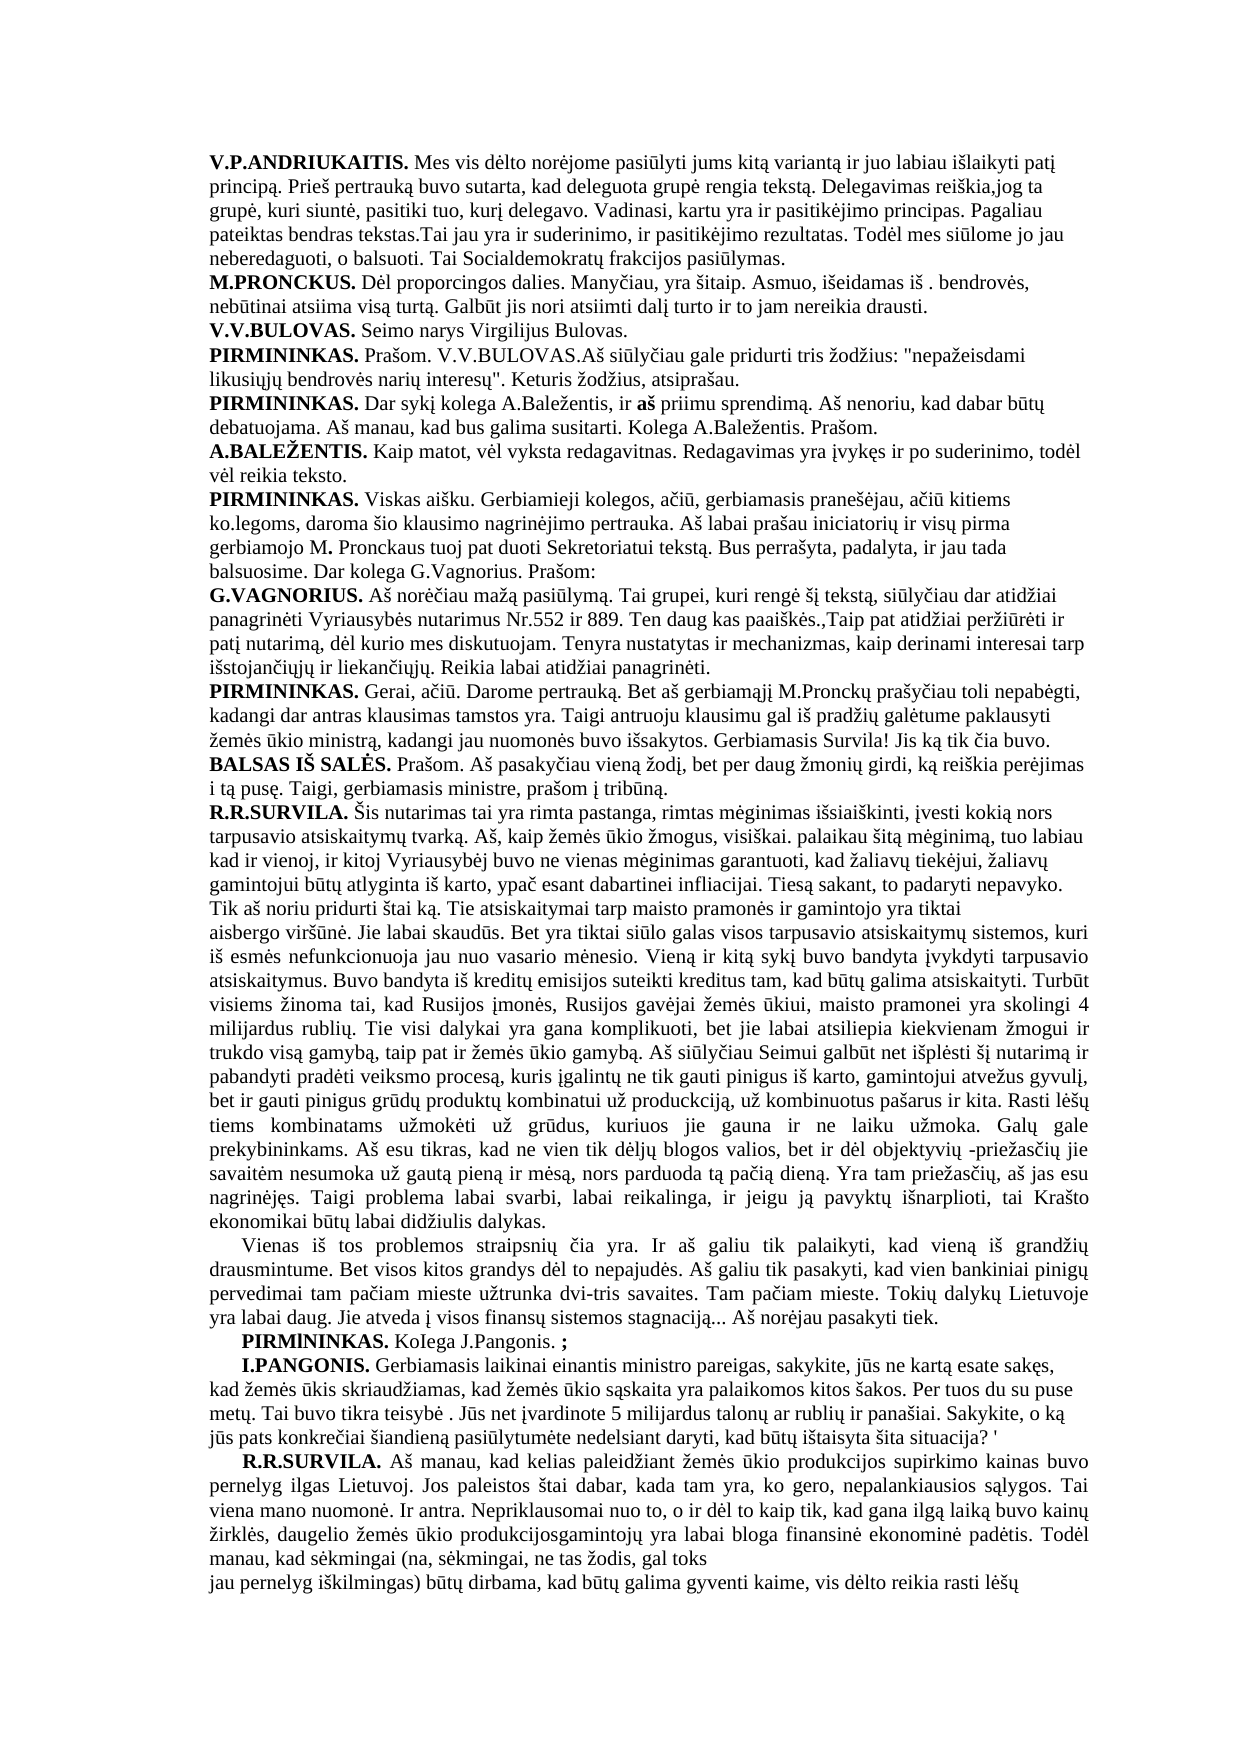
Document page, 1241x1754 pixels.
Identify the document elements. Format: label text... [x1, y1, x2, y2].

text PIRMININKAS. Prašom. V.V.BULOVAS.Aš siūlyčiau gale pridurti tris žodžius: "nepažeisdami likusiųjų bendrovės narių interesų". Keturis žodžius, atsiprašau. [209, 342, 1090, 391]
text M.PRONCKUS. Dėl proporcingos dalies. Manyčiau, yra šitaip. Asmuo, išeidamas iš . bendrovės, nebūtinai atsiima visą turtą. Galbūt jis nori atsiimti dalį turto ir to jam nereikia drausti. [209, 270, 1090, 318]
text Vienas iš tos problemos straipsnių čia yra. Ir aš galiu tik palaikyti, kad vieną iš grandžių drausmintume. Bet visos kitos grandys dėl to nepajudės. Aš galiu tik pasakyti, kad vien bankiniai pinigų pervedimai tam pačiam mieste užtrunka dvi-tris savaites. Tam pačiam mieste. Tokių dalykų Lietuvoje yra labai daug. Jie atveda į visos finansų sistemos stagnaciją... Aš norėjau pasakyti tiek. [209, 1233, 1090, 1329]
text PIRMININKAS. Dar sykį kolega A.Baležentis, ir aš priimu sprendimą. Aš nenoriu, kad dabar būtų debatuojama. Aš manau, kad bus galima susitarti. Kolega A.Baležentis. Prašom. [209, 391, 1090, 439]
text BALSAS IŠ SALĖS. Prašom. Aš pasakyčiau vieną žodį, bet per daug žmonių girdi, ką reiškia perėjimas i tą pusę. Taigi, gerbiamasis ministre, prašom į tribūną. [209, 752, 1090, 800]
text PIRMININKAS. Viskas aišku. Gerbiamieji kolegos, ačiū, gerbiamasis pranešėjau, ačiū kitiems ko.legoms, daroma šio klausimo nagrinėjimo pertrauka. Aš labai prašau iniciatorių ir visų pirma gerbiamojo M. Pronckaus tuoj pat duoti Sekretoriatui tekstą. Bus perrašyta, padalyta, ir jau tada balsuosime. Dar kolega G.Vagnorius. Prašom: [209, 487, 1090, 583]
text jau pernelyg iškilmingas) būtų dirbama, kad būtų galima gyventi kaime, vis dėlto reikia rasti lėšų [209, 1570, 1090, 1594]
text aisbergo viršūnė. Jie labai skaudūs. Bet yra tiktai siūlo galas visos tarpusavio atsiskaitymų sistemos, kuri iš esmės nefunkcionuoja jau nuo vasario mėnesio. Vieną ir kitą sykį buvo bandyta įvykdyti tarpusavio atsiskaitymus. Buvo bandyta iš kreditų emisijos suteikti kreditus tam, kad būtų galima atsiskaityti. Turbūt visiems žinoma tai, kad Rusijos įmonės, Rusijos gavėjai žemės ūkiui, maisto pramonei yra skolingi 4 milijardus rublių. Tie visi dalykai yra gana komplikuoti, bet jie labai atsiliepia kiekvienam žmogui ir trukdo visą gamybą, taip pat ir žemės ūkio gamybą. Aš siūlyčiau Seimui galbūt net išplėsti šį nutarimą ir pabandyti pradėti veiksmo procesą, kuris įgalintų ne tik gauti pinigus iš karto, gamintojui atvežus gyvulį, bet ir gauti pinigus grūdų produktų kombinatui už produckciją, už kombinuotus pašarus ir kita. Rasti lėšų tiems kombinatams užmokėti už grūdus, kuriuos jie gauna ir ne laiku užmoka. Galų gale prekybininkams. Aš esu tikras, kad ne vien tik dėljų blogos valios, bet ir dėl objektyvių -priežasčių jie savaitėm nesumoka už gautą pieną ir mėsą, nors parduoda tą pačią dieną. Yra tam priežasčių, aš jas esu nagrinėjęs. Taigi problema labai svarbi, labai reikalinga, ir jeigu ją pavyktų išnarplioti, tai Krašto ekonomikai būtų labai didžiulis dalykas. [209, 920, 1090, 1233]
text I.PANGONIS. Gerbiamasis laikinai einantis ministro pareigas, sakykite, jūs ne kartą esate sakęs, kad žemės ūkis skriaudžiamas, kad žemės ūkio sąskaita yra palaikomos kitos šakos. Per tuos du su puse metų. Tai buvo tikra teisybė . Jūs net įvardinote 5 milijardus talonų ar rublių ir panašiai. Sakykite, o ką jūs pats konkrečiai šiandieną pasiūlytumėte nedelsiant daryti, kad būtų ištaisyta šita situacija? ' [209, 1353, 1090, 1449]
text R.R.SURVILA. Šis nutarimas tai yra rimta pastanga, rimtas mėginimas išsiaiškinti, įvesti kokią nors tarpusavio atsiskaitymų tvarką. Aš, kaip žemės ūkio žmogus, visiškai. palaikau šitą mėginimą, tuo labiau kad ir vienoj, ir kitoj Vyriausybėj buvo ne vienas mėginimas garantuoti, kad žaliavų tiekėjui, žaliavų gamintojui būtų atlyginta iš karto, ypač esant dabartinei infliacijai. Tiesą sakant, to padaryti nepavyko. Tik aš noriu pridurti štai ką. Tie atsiskaitymai tarp maisto pramonės ir gamintojo yra tiktai [209, 800, 1090, 920]
text R.R.SURVILA. Aš manau, kad kelias paleidžiant žemės ūkio produkcijos supirkimo kainas buvo pernelyg ilgas Lietuvoj. Jos paleistos štai dabar, kada tam yra, ko gero, nepalankiausios sąlygos. Tai viena mano nuomonė. Ir antra. Nepriklausomai nuo to, o ir dėl to kaip tik, kad gana ilgą laiką buvo kainų žirklės, daugelio žemės ūkio produkcijosgamintojų yra labai bloga finansinė ekonominė padėtis. Todėl manau, kad sėkmingai (na, sėkmingai, ne tas žodis, gal toks [209, 1449, 1090, 1570]
text G.VAGNORIUS. Aš norėčiau mažą pasiūlymą. Tai grupei, kuri rengė šį tekstą, siūlyčiau dar atidžiai panagrinėti Vyriausybės nutarimus Nr.552 ir 889. Ten daug kas paaiškės.,Taip pat atidžiai peržiūrėti ir patį nutarimą, dėl kurio mes diskutuojam. Tenyra nustatytas ir mechanizmas, kaip derinami interesai tarp išstojančiųjų ir liekančiųjų. Reikia labai atidžiai panagrinėti. [209, 583, 1090, 679]
text PIRMININKAS. Gerai, ačiū. Darome pertrauką. Bet aš gerbiamąjį M.Pronckų prašyčiau toli nepabėgti, kadangi dar antras klausimas tamstos yra. Taigi antruoju klausimu gal iš pradžių galėtume paklausyti žemės ūkio ministrą, kadangi jau nuomonės buvo išsakytos. Gerbiamasis Survila! Jis ką tik čia buvo. [209, 679, 1090, 752]
text V.V.BULOVAS. Seimo narys Virgilijus Bulovas. [209, 318, 1090, 342]
text V.P.ANDRIUKAITIS. Mes vis dėlto norėjome pasiūlyti jums kitą variantą ir juo labiau išlaikyti patį principą. Prieš pertrauką buvo sutarta, kad deleguota grupė rengia tekstą. Delegavimas reiškia,jog ta grupė, kuri siuntė, pasitiki tuo, kurį delegavo. Vadinasi, kartu yra ir pasitikėjimo principas. Pagaliau pateiktas bendras tekstas.Tai jau yra ir suderinimo, ir pasitikėjimo rezultatas. Todėl mes siūlome jo jau neberedaguoti, o balsuoti. Tai Socialdemokratų frakcijos pasiūlymas. [209, 150, 1090, 270]
text A.BALEŽENTIS. Kaip matot, vėl vyksta redagavitnas. Redagavimas yra įvykęs ir po suderinimo, todėl vėl reikia teksto. [209, 439, 1090, 487]
text PIRMlNINKAS. KoIega J.Pangonis. ; [209, 1329, 1090, 1353]
